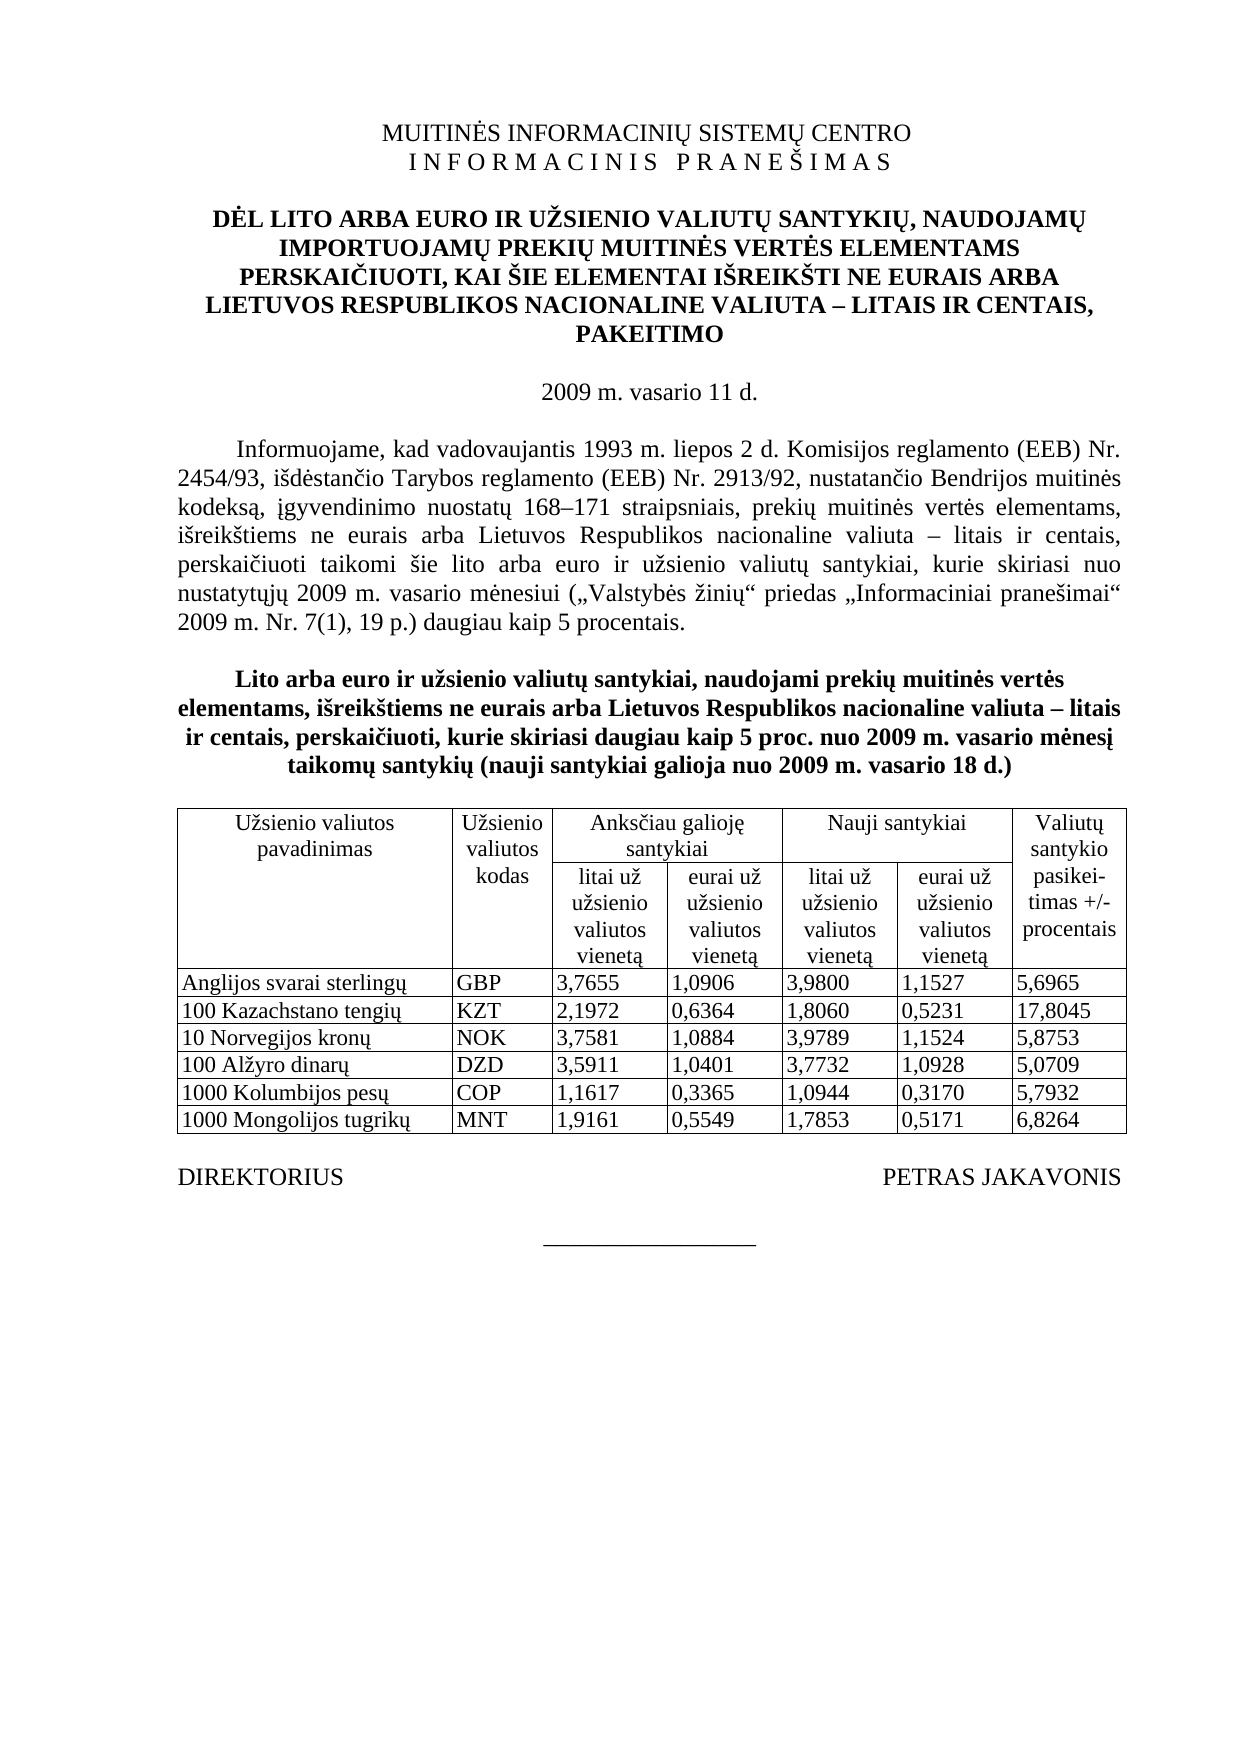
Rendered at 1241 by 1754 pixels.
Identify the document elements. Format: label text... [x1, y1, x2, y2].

text DIREKTORIUS PETRAS JAKAVONIS [177, 1162, 1122, 1191]
table_cell litai už užsienio valiutos vienetą [783, 863, 897, 968]
table_cell 5,8753 [1013, 1024, 1126, 1051]
table_cell 5,0709 [1013, 1052, 1126, 1078]
table_cell 0,5549 [668, 1106, 782, 1133]
table_cell 1,1524 [898, 1024, 1012, 1051]
table_header Valiutų santykio pasikei­timas +/- procentais [1013, 809, 1126, 968]
table_cell 0,5231 [898, 997, 1012, 1023]
table_cell 100 Kazachstano tengių [178, 997, 452, 1023]
table_cell 3,7732 [783, 1052, 897, 1078]
table_cell 1,8060 [783, 997, 897, 1023]
table_cell MNT [453, 1106, 552, 1133]
text 2009 m. vasario 11 d. [177, 377, 1122, 406]
table_cell 3,7655 [553, 969, 667, 996]
table_cell eurai už užsienio valiutos vienetą [668, 863, 782, 968]
table_cell 0,3170 [898, 1079, 1012, 1105]
table_cell 3,7581 [553, 1024, 667, 1051]
table_cell eurai už užsienio valiutos vienetą [898, 863, 1012, 968]
table_header Užsienio valiutos pavadinimas [178, 809, 452, 968]
table_cell Anglijos svarai sterlingų [178, 969, 452, 996]
table_cell 1,0884 [668, 1024, 782, 1051]
table_cell NOK [453, 1024, 552, 1051]
table_cell 1,0906 [668, 969, 782, 996]
text Lito arba euro ir užsienio valiutų santykiai, naudojami prekių muitinės vertės elementams, išreikštiems ne eurais arba Lietuvos Respublikos nacionaline valiuta – litais ir centais, perskaičiuoti, kurie skiriasi daugiau kaip 5 proc. nuo 2009 m. vasario mėnesį taikomų santykių (nauji santykiai galioja nuo 2009 m. vasario 18 d.) [177, 664, 1122, 779]
table_cell 0,6364 [668, 997, 782, 1023]
table_cell 6,8264 [1013, 1106, 1126, 1133]
table_cell litai už užsienio valiutos vienetą [553, 863, 667, 968]
table_cell 3,9789 [783, 1024, 897, 1051]
table_cell 1000 Mongolijos tugrikų [178, 1106, 452, 1133]
text MUITINĖS INFORMACINIŲ SISTEMŲ CENTRO [177, 118, 1122, 147]
table_cell 1,1527 [898, 969, 1012, 996]
table_cell 5,6965 [1013, 969, 1126, 996]
table_cell 100 Alžyro dinarų [178, 1052, 452, 1078]
table_cell GBP [453, 969, 552, 996]
table_header Anksčiau galioję santykiai [553, 809, 782, 862]
table_cell 17,8045 [1013, 997, 1126, 1023]
table_cell 1,7853 [783, 1106, 897, 1133]
table_cell 2,1972 [553, 997, 667, 1023]
table_cell 1,0944 [783, 1079, 897, 1105]
table_cell 1,0401 [668, 1052, 782, 1078]
table_cell 1,9161 [553, 1106, 667, 1133]
table_cell 3,5911 [553, 1052, 667, 1078]
table_cell 3,9800 [783, 969, 897, 996]
table_header Užsienio valiutos kodas [453, 809, 552, 968]
table_cell KZT [453, 997, 552, 1023]
table_cell 5,7932 [1013, 1079, 1126, 1105]
table_cell 0,5171 [898, 1106, 1012, 1133]
table_cell 10 Norvegijos kronų [178, 1024, 452, 1051]
table_cell COP [453, 1079, 552, 1105]
text _________________ [177, 1220, 1122, 1249]
table_cell 1,0928 [898, 1052, 1012, 1078]
text INFORMACINIS PRANEŠIMAS [177, 147, 1122, 176]
table_cell 0,3365 [668, 1079, 782, 1105]
table_cell DZD [453, 1052, 552, 1078]
table_header Nauji santykiai [783, 809, 1012, 862]
text DĖL LITO ARBA EURO IR UŽSIENIO VALIUTŲ SANTYKIŲ, NAUDOJAMŲ IMPORTUOJAMŲ PREKIŲ MUITINĖS VERTĖS ELEMENTAMS PERSKAIČIUOTI, KAI ŠIE ELEMENTAI IŠREIKŠTI NE EURAIS ARBA LIETUVOS RESPUBLIKOS NACIONALINE VALIUTA – LITAIS IR CENTAIS, PAKEITIMO [177, 204, 1122, 348]
table_cell 1000 Kolumbijos pesų [178, 1079, 452, 1105]
table_cell 1,1617 [553, 1079, 667, 1105]
text Informuojame, kad vadovaujantis 1993 m. liepos 2 d. Komisijos reglamento (EEB) Nr. 2454/93, išdėstančio Tarybos reglamento (EEB) Nr. 2913/92, nustatančio Bendrijos muitinės kodeksą, įgyvendinimo nuostatų 168–171 straipsniais, prekių muitinės vertės elementams, išreikštiems ne eurais arba Lietuvos Respublikos nacionaline valiuta – litais ir centais, perskaičiuoti taikomi šie lito arba euro ir užsienio valiutų santykiai, kurie skiriasi nuo nustatytųjų 2009 m. vasario mėnesiui („Valstybės žinių“ priedas „Informaciniai pranešimai“ 2009 m. Nr. 7(1), 19 p.) daugiau kaip 5 procentais. [177, 434, 1122, 636]
